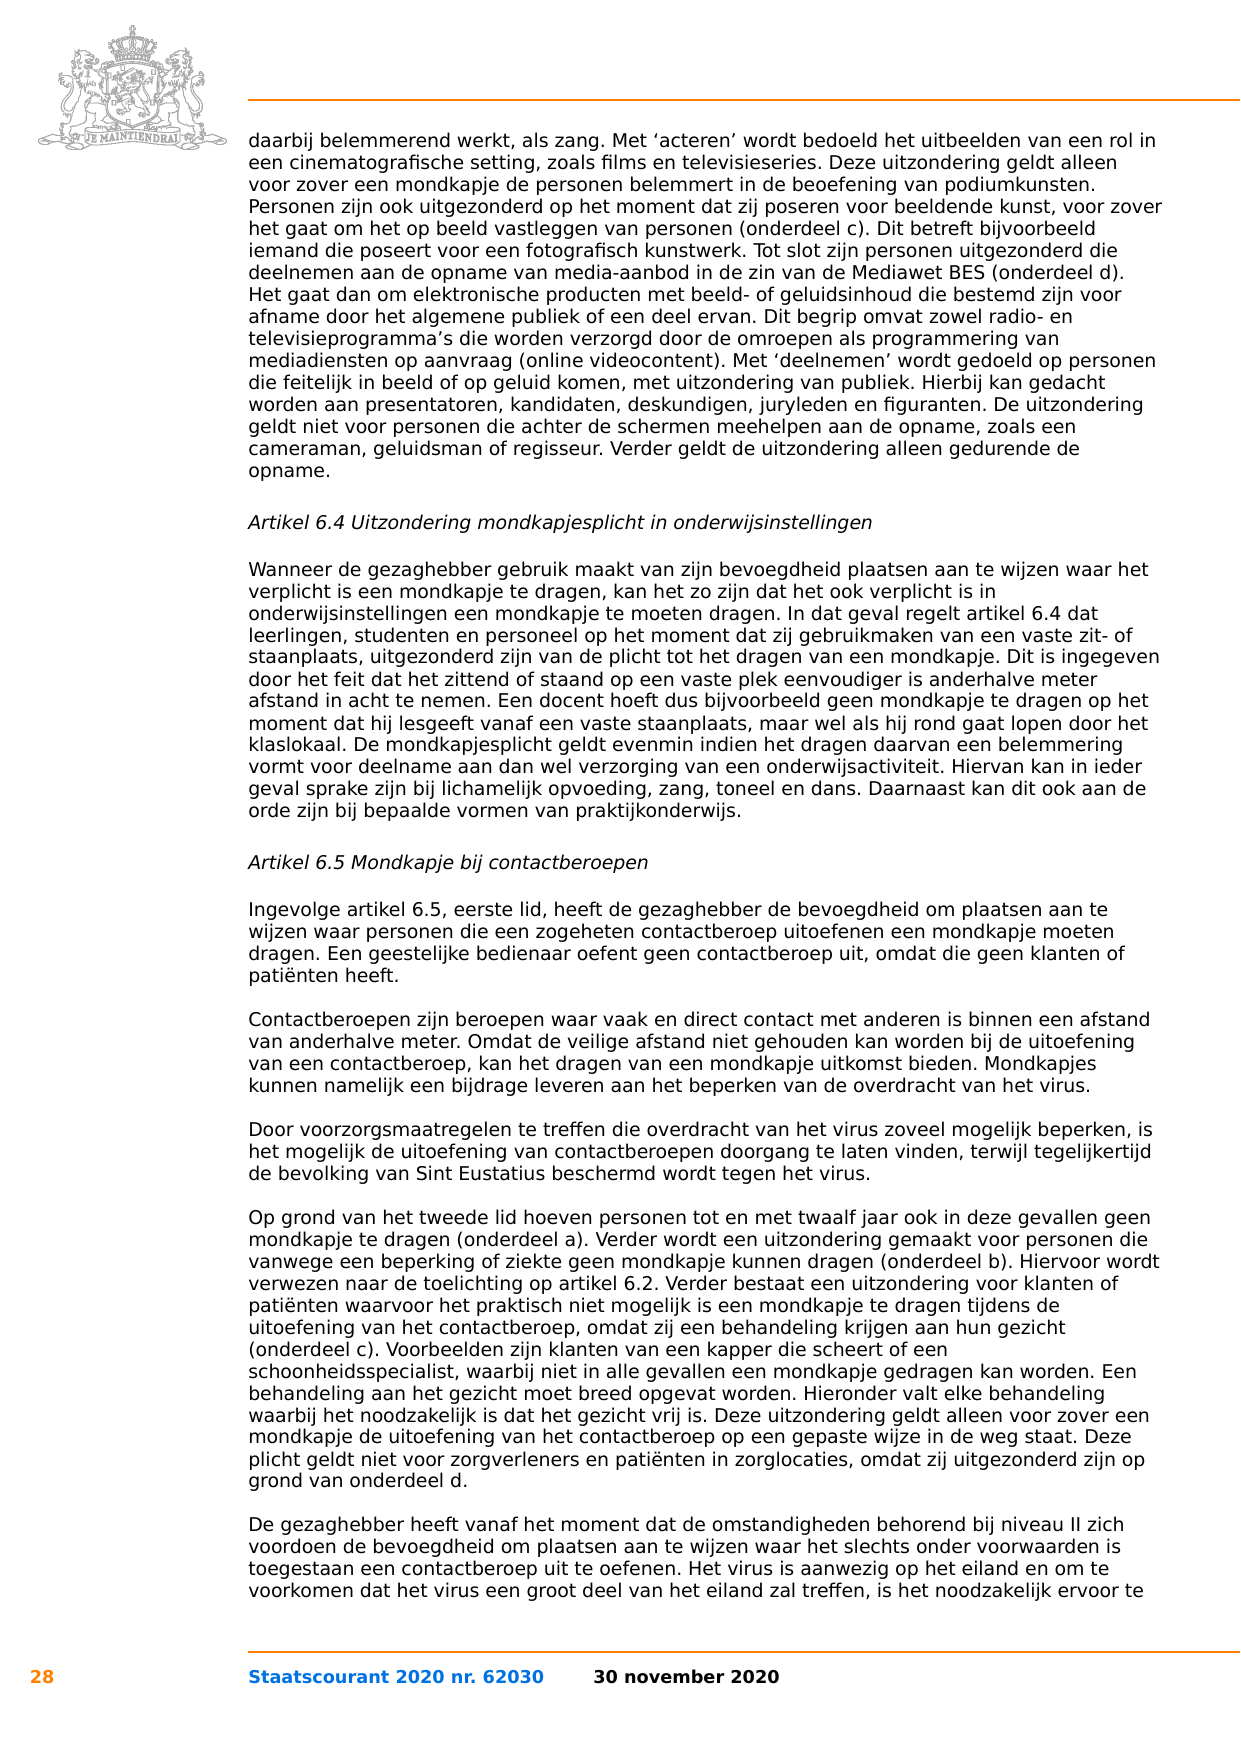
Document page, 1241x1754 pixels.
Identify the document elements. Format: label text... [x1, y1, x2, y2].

text Wanneer de gezaghebber gebruik maakt van zijn bevoegdheid plaatsen aan te wijzen waar het verplicht is een mondkapje te dragen, kan het zo zijn dat het ook verplicht is in onderwijsinstellingen een mondkapje te moeten dragen. In dat geval regelt artikel 6.4 dat leerlingen, studenten en personeel op het moment dat zij gebruikmaken van een vaste zit- of staanplaats, uitgezonderd zijn van de plicht tot het dragen van een mondkapje. Dit is ingegeven door het feit dat het zittend of staand op een vaste plek eenvoudiger is anderhalve meter afstand in acht te nemen. Een docent hoeft dus bijvoorbeeld geen mondkapje te dragen op het moment dat hij lesgeeft vanaf een vaste staanplaats, maar wel als hij rond gaat lopen door het klaslokaal. De mondkapjesplicht geldt evenmin indien het dragen daarvan een belemmering vormt voor deelname aan dan wel verzorging van een onderwijsactiviteit. Hiervan kan in ieder geval sprake zijn bij lichamelijk opvoeding, zang, toneel en dans. Daarnaast kan dit ook aan de orde zijn bij bepaalde vormen van praktijkonderwijs. [248, 558, 1163, 822]
text Contactberoepen zijn beroepen waar vaak en direct contact met anderen is binnen een afstand van anderhalve meter. Omdat de veilige afstand niet gehouden kan worden bij de uitoefening van een contactberoep, kan het dragen van een mondkapje uitkomst bieden. Mondkapjes kunnen namelijk een bijdrage leveren aan het beperken van de overdracht van het virus. [248, 1009, 1163, 1097]
text Ingevolge artikel 6.5, eerste lid, heeft de gezaghebber de bevoegdheid om plaatsen aan te wijzen waar personen die een zogeheten contactberoep uitoefenen een mondkapje moeten dragen. Een geestelijke bedienaar oefent geen contactberoep uit, omdat die geen klanten of patiënten heeft. [248, 899, 1163, 987]
text De gezaghebber heeft vanaf het moment dat de omstandigheden behorend bij niveau II zich voordoen de bevoegdheid om plaatsen aan te wijzen waar het slechts onder voorwaarden is toegestaan een contactberoep uit te oefenen. Het virus is aanwezig op het eiland en om te voorkomen dat het virus een groot deel van het eiland zal treffen, is het noodzakelijk ervoor te [248, 1514, 1163, 1602]
text Op grond van het tweede lid hoeven personen tot en met twaalf jaar ook in deze gevallen geen mondkapje te dragen (onderdeel a). Verder wordt een uitzondering gemaakt voor personen die vanwege een beperking of ziekte geen mondkapje kunnen dragen (onderdeel b). Hiervoor wordt verwezen naar de toelichting op artikel 6.2. Verder bestaat een uitzondering voor klanten of patiënten waarvoor het praktisch niet mogelijk is een mondkapje te dragen tijdens de uitoefening van het contactberoep, omdat zij een behandeling krijgen aan hun gezicht (onderdeel c). Voorbeelden zijn klanten van een kapper die scheert of een schoonheidsspecialist, waarbij niet in alle gevallen een mondkapje gedragen kan worden. Een behandeling aan het gezicht moet breed opgevat worden. Hieronder valt elke behandeling waarbij het noodzakelijk is dat het gezicht vrij is. Deze uitzondering geldt alleen voor zover een mondkapje de uitoefening van het contactberoep op een gepaste wijze in de weg staat. Deze plicht geldt niet voor zorgverleners en patiënten in zorglocaties, omdat zij uitgezonderd zijn op grond van onderdeel d. [248, 1207, 1163, 1492]
subtitle Artikel 6.5 Mondkapje bij contactberoepen [248, 852, 1163, 874]
text Door voorzorgsmaatregelen te treffen die overdracht van het virus zoveel mogelijk beperken, is het mogelijk de uitoefening van contactberoepen doorgang te laten vinden, terwijl tegelijkertijd de bevolking van Sint Eustatius beschermd wordt tegen het virus. [248, 1119, 1163, 1185]
text daarbij belemmerend werkt, als zang. Met ‘acteren’ wordt bedoeld het uitbeelden van een rol in een cinematografische setting, zoals films en televisieseries. Deze uitzondering geldt alleen voor zover een mondkapje de personen belemmert in de beoefening van podiumkunsten. Personen zijn ook uitgezonderd op het moment dat zij poseren voor beeldende kunst, voor zover het gaat om het op beeld vastleggen van personen (onderdeel c). Dit betreft bijvoorbeeld iemand die poseert voor een fotografisch kunstwerk. Tot slot zijn personen uitgezonderd die deelnemen aan de opname van media-aanbod in de zin van de Mediawet BES (onderdeel d). Het gaat dan om elektronische producten met beeld- of geluidsinhoud die bestemd zijn voor afname door het algemene publiek of een deel ervan. Dit begrip omvat zowel radio- en televisieprogramma’s die worden verzorgd door de omroepen als programmering van mediadiensten op aanvraag (online videocontent). Met ‘deelnemen’ wordt gedoeld op personen die feitelijk in beeld of op geluid komen, met uitzondering van publiek. Hierbij kan gedacht worden aan presentatoren, kandidaten, deskundigen, juryleden en figuranten. De uitzondering geldt niet voor personen die achter de schermen meehelpen aan de opname, zoals een cameraman, geluidsman of regisseur. Verder geldt de uitzondering alleen gedurende de opname. [248, 130, 1163, 482]
picture [38, 25, 227, 150]
subtitle Artikel 6.4 Uitzondering mondkapjesplicht in onderwijsinstellingen [248, 512, 1163, 533]
